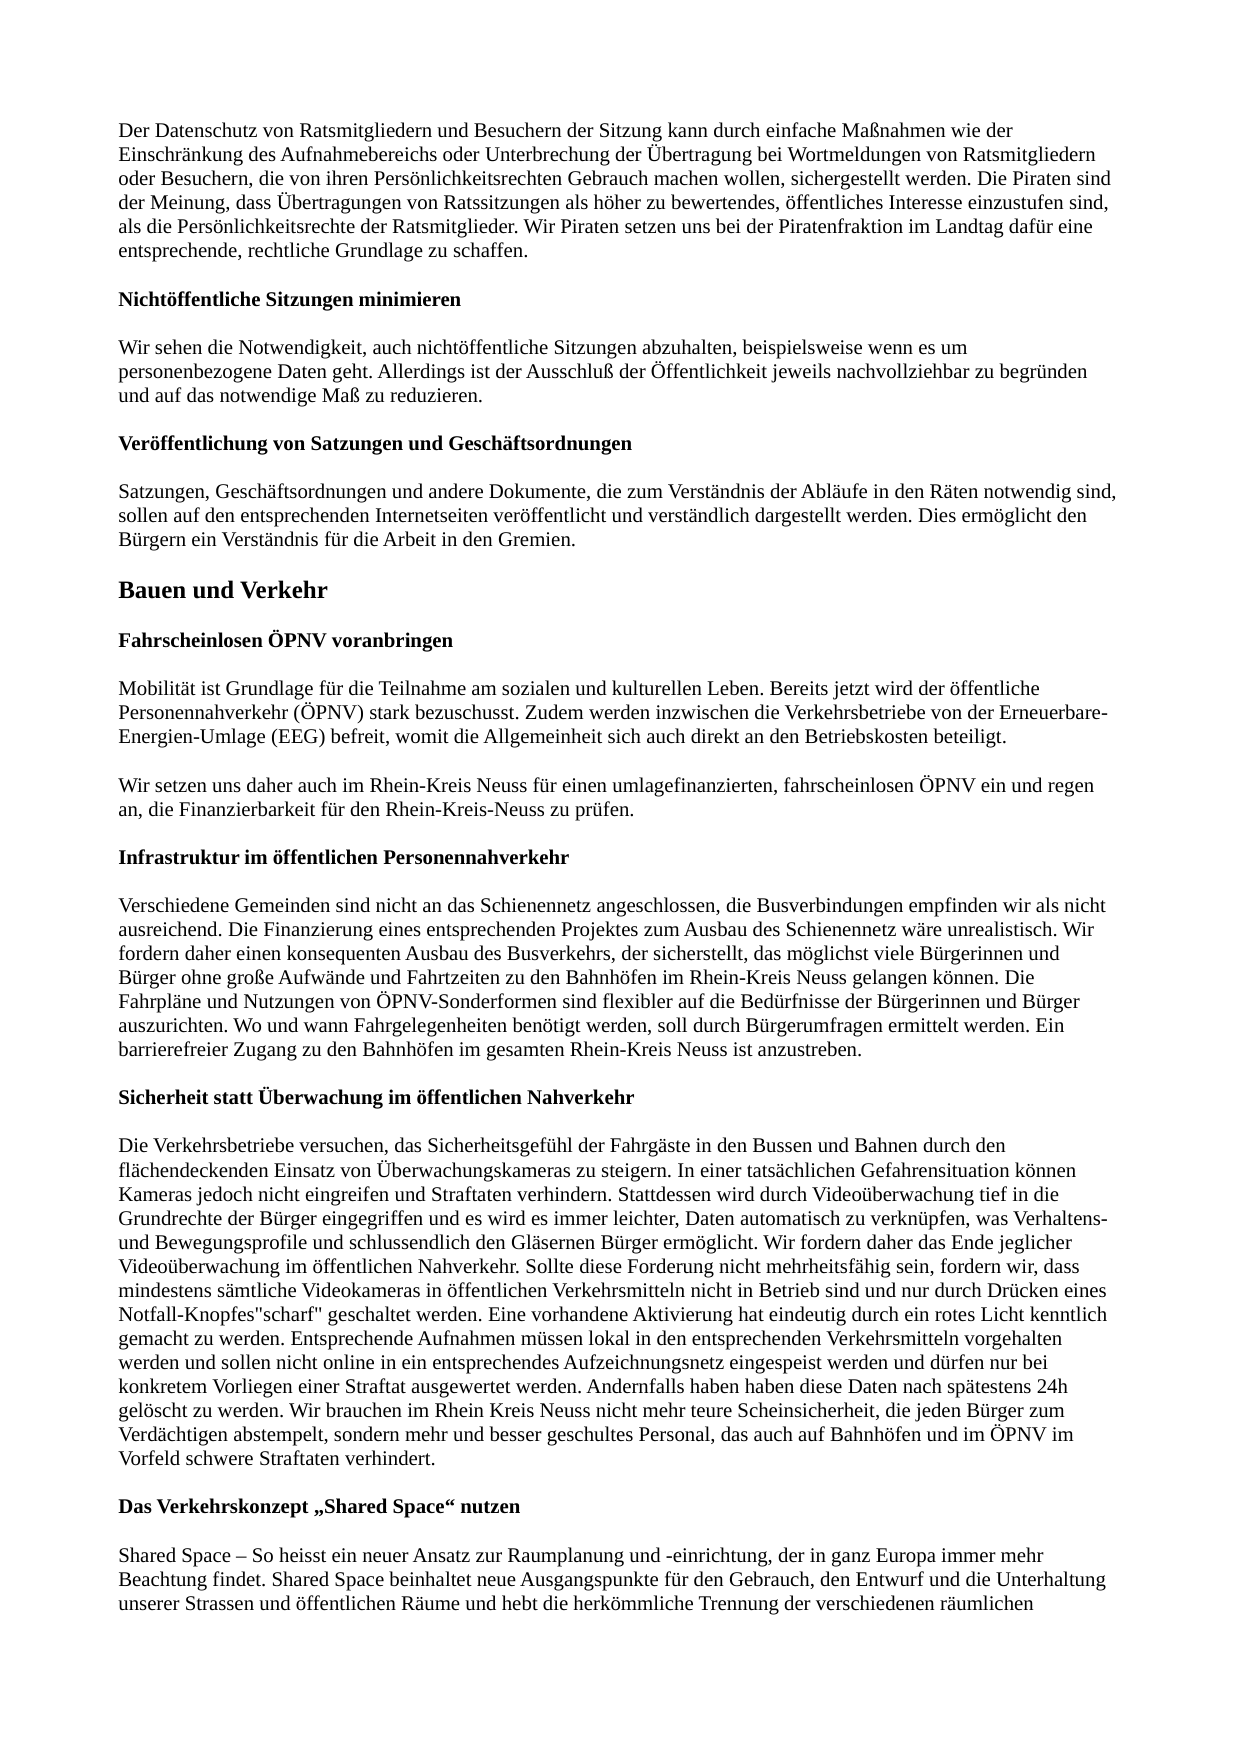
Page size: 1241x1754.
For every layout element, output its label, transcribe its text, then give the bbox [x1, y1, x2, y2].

text Verschiedene Gemeinden sind nicht an das Schienennetz angeschlossen, die Busverbindungen empfinden wir als nicht ausreichend. Die Finanzierung eines entsprechenden Projektes zum Ausbau des Schienennetz wäre unrealistisch. Wir fordern daher einen konsequenten Ausbau des Busverkehrs, der sicherstellt, das möglichst viele Bürgerinnen und Bürger ohne große Aufwände und Fahrtzeiten zu den Bahnhöfen im Rhein-Kreis Neuss gelangen können. Die Fahrpläne und Nutzungen von ÖPNV-Sonderformen sind flexibler auf die Bedürfnisse der Bürgerinnen und Bürger auszurichten. Wo und wann Fahrgelegenheiten benötigt werden, soll durch Bürgerumfragen ermittelt werden. Ein barrierefreier Zugang zu den Bahnhöfen im gesamten Rhein-Kreis Neuss ist anzustreben. [118, 893, 1122, 1061]
text Veröffentlichung von Satzungen und Geschäftsordnungen [118, 431, 1122, 455]
text Sicherheit statt Überwachung im öffentlichen Nahverkehr [118, 1085, 1122, 1109]
text Fahrscheinlosen ÖPNV voranbringen [118, 628, 1122, 652]
text Satzungen, Geschäftsordnungen und andere Dokumente, die zum Verständnis der Abläufe in den Räten notwendig sind, sollen auf den entsprechenden Internetseiten veröffentlicht und verständlich dargestellt werden. Dies ermöglicht den Bürgern ein Verständnis für die Arbeit in den Gremien. [118, 479, 1122, 551]
text Wir sehen die Notwendigkeit, auch nichtöffentliche Sitzungen abzuhalten, beispielsweise wenn es um personenbezogene Daten geht. Allerdings ist der Ausschluß der Öffentlichkeit jeweils nachvollziehbar zu begründen und auf das notwendige Maß zu reduzieren. [118, 335, 1122, 407]
text Wir setzen uns daher auch im Rhein-Kreis Neuss für einen umlagefinanzierten, fahrscheinlosen ÖPNV ein und regen an, die Finanzierbarkeit für den Rhein-Kreis-Neuss zu prüfen. [118, 772, 1122, 821]
text Das Verkehrskonzept „Shared Space“ nutzen [118, 1494, 1122, 1518]
text Die Verkehrsbetriebe versuchen, das Sicherheitsgefühl der Fahrgäste in den Bussen und Bahnen durch den flächendeckenden Einsatz von Überwachungskameras zu steigern. In einer tatsächlichen Gefahrensituation können Kameras jedoch nicht eingreifen und Straftaten verhindern. Stattdessen wird durch Videoüberwachung tief in die Grundrechte der Bürger eingegriffen und es wird es immer leichter, Daten automatisch zu verknüpfen, was Verhaltens- und Bewegungsprofile und schlussendlich den Gläsernen Bürger ermöglicht. Wir fordern daher das Ende jeglicher Videoüberwachung im öffentlichen Nahverkehr. Sollte diese Forderung nicht mehrheitsfähig sein, fordern wir, dass mindestens sämtliche Videokameras in öffentlichen Verkehrsmitteln nicht in Betrieb sind und nur durch Drücken eines Notfall-Knopfes"scharf" geschaltet werden. Eine vorhandene Aktivierung hat eindeutig durch ein rotes Licht kenntlich gemacht zu werden. Entsprechende Aufnahmen müssen lokal in den entsprechenden Verkehrsmitteln vorgehalten werden und sollen nicht online in ein entsprechendes Aufzeichnungsnetz eingespeist werden und dürfen nur bei konkretem Vorliegen einer Straftat ausgewertet werden. Andernfalls haben haben diese Daten nach spätestens 24h gelöscht zu werden. Wir brauchen im Rhein Kreis Neuss nicht mehr teure Scheinsicherheit, die jeden Bürger zum Verdächtigen abstempelt, sondern mehr und besser geschultes Personal, das auch auf Bahnhöfen und im ÖPNV im Vorfeld schwere Straftaten verhindert. [118, 1133, 1122, 1470]
text Der Datenschutz von Ratsmitgliedern und Besuchern der Sitzung kann durch einfache Maßnahmen wie der Einschränkung des Aufnahmebereichs oder Unterbrechung der Übertragung bei Wortmeldungen von Ratsmitgliedern oder Besuchern, die von ihren Persönlichkeitsrechten Gebrauch machen wollen, sichergestellt werden. Die Piraten sind der Meinung, dass Übertragungen von Ratssitzungen als höher zu bewertendes, öffentliches Interesse einzustufen sind, als die Persönlichkeitsrechte der Ratsmitglieder. Wir Piraten setzen uns bei der Piratenfraktion im Landtag dafür eine entsprechende, rechtliche Grundlage zu schaffen. [118, 118, 1122, 262]
text Nichtöffentliche Sitzungen minimieren [118, 287, 1122, 311]
text Shared Space – So heisst ein neuer Ansatz zur Raumplanung und -einrichtung, der in ganz Europa immer mehr Beachtung findet. Shared Space beinhaltet neue Ausgangspunkte für den Gebrauch, den Entwurf und die Unterhaltung unserer Strassen und öffentlichen Räume und hebt die herkömmliche Trennung der verschiedenen räumlichen [118, 1542, 1122, 1615]
text Infrastruktur im öffentlichen Personennahverkehr [118, 845, 1122, 869]
text Bauen und Verkehr [118, 575, 1122, 604]
text Mobilität ist Grundlage für die Teilnahme am sozialen und kulturellen Leben. Bereits jetzt wird der öffentliche Personennahverkehr (ÖPNV) stark bezuschusst. Zudem werden inzwischen die Verkehrsbetriebe von der Erneuerbare-Energien-Umlage (EEG) befreit, womit die Allgemeinheit sich auch direkt an den Betriebskosten beteiligt. [118, 676, 1122, 748]
